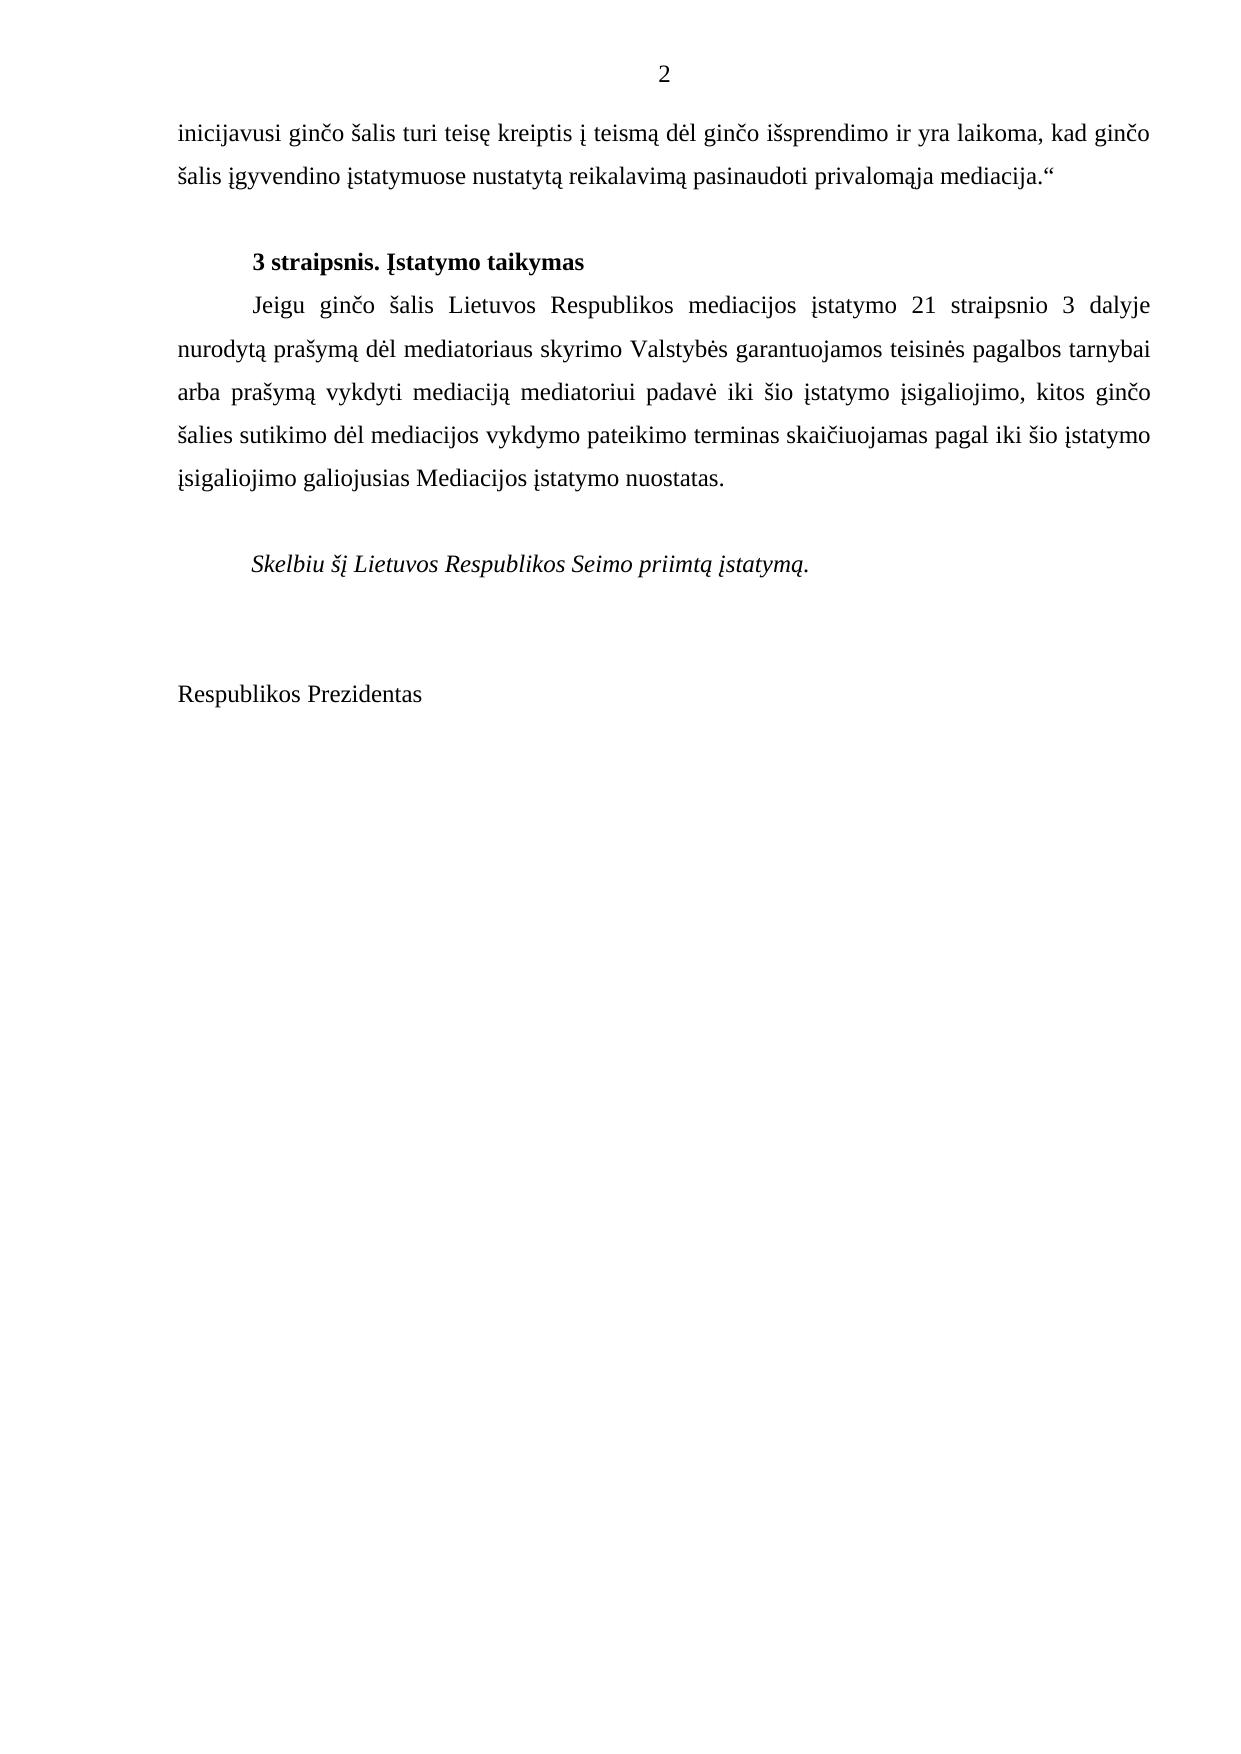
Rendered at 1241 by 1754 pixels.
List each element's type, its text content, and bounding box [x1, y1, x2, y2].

text Skelbiu šį Lietuvos Respublikos Seimo priimtą įstatymą. [177, 549, 1152, 578]
text inicijavusi ginčo šalis turi teisę kreiptis į teismą dėl ginčo išsprendimo ir yra laikoma, kad ginčo šalis įgyvendino įstatymuose nustatytą reikalavimą pasinaudoti privalomąja mediacija.“ [177, 118, 1152, 190]
text 3 straipsnis. Įstatymo taikymas [177, 247, 1152, 276]
text Respublikos Prezidentas [177, 679, 1152, 707]
text Jeigu ginčo šalis Lietuvos Respublikos mediacijos įstatymo 21 straipsnio 3 dalyje nurodytą prašymą dėl mediatoriaus skyrimo Valstybės garantuojamos teisinės pagalbos tarnybai arba prašymą vykdyti mediaciją mediatoriui padavė iki šio įstatymo įsigaliojimo, kitos ginčo šalies sutikimo dėl mediacijos vykdymo pateikimo terminas skaičiuojamas pagal iki šio įstatymo įsigaliojimo galiojusias Mediacijos įstatymo nuostatas. [177, 291, 1152, 492]
